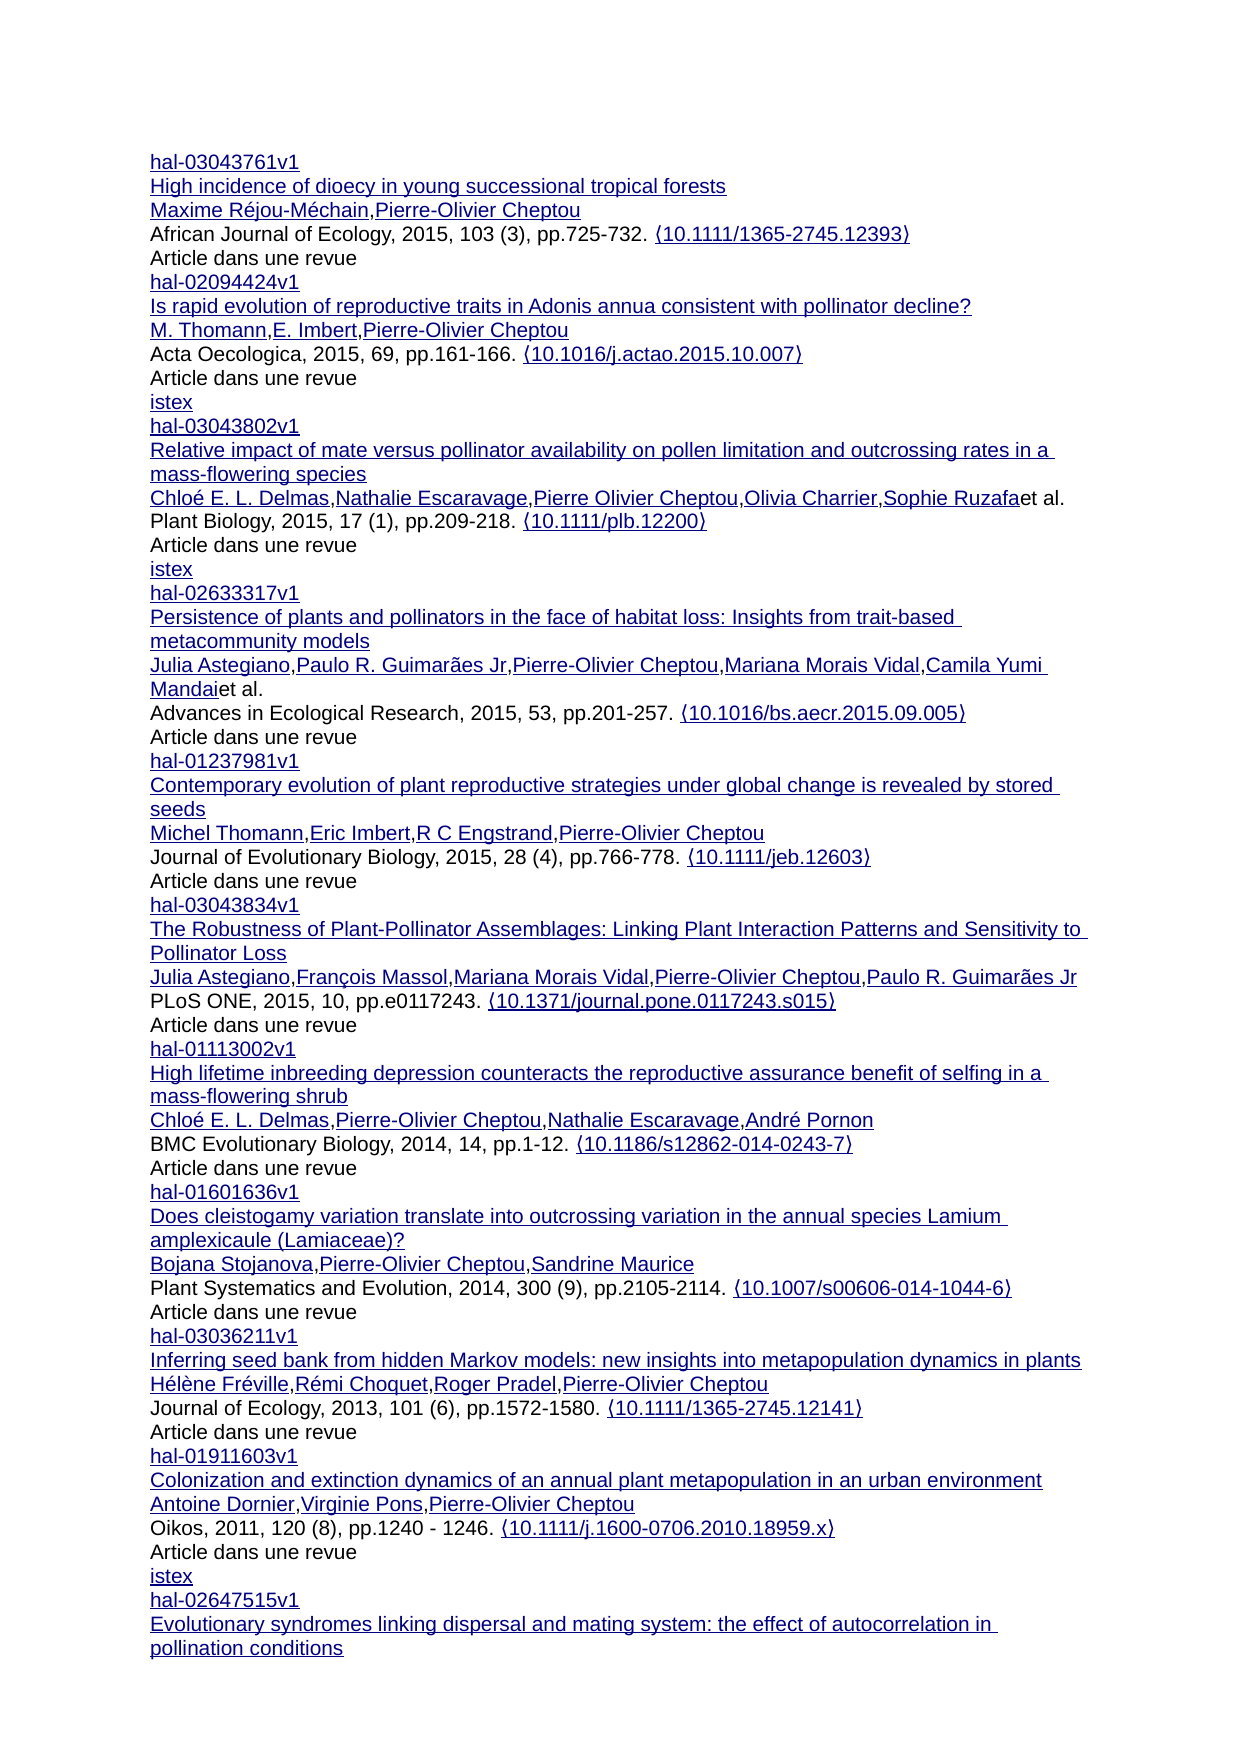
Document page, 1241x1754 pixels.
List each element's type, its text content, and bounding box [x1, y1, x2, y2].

table_cell Evolutionary syndromes linking dispersal and mating system: the effect of autocorrelation in pollination conditions [150, 1611, 1090, 1659]
table_cell High incidence of dioecy in young successional tropical forests Maxime Réjou-Méchain,Pierre-Olivier Cheptou African Journal of Ecology, 2015, 103 (3), pp.725-732. ⟨10.1111/1365-2745.12393⟩ Article dans une revue hal-02094424v1 [150, 174, 1090, 294]
table_cell hal-03043761v1 [150, 150, 1090, 174]
table_cell The Robustness of Plant-Pollinator Assemblages: Linking Plant Interaction Patterns and Sensitivity to Pollinator Loss Julia Astegiano,François Massol,Mariana Morais Vidal,Pierre-Olivier Cheptou,Paulo R. Guimarães Jr PLoS ONE, 2015, 10, pp.e0117243. ⟨10.1371/journal.pone.0117243.s015⟩ Article dans une revue hal-01113002v1 [150, 917, 1090, 1060]
table_cell Colonization and extinction dynamics of an annual plant metapopulation in an urban environment Antoine Dornier,Virginie Pons,Pierre-Olivier Cheptou Oikos, 2011, 120 (8), pp.1240 - 1246. ⟨10.1111/j.1600-0706.2010.18959.x⟩ Article dans une revue istex hal-02647515v1 [150, 1468, 1090, 1611]
table_cell Is rapid evolution of reproductive traits in Adonis annua consistent with pollinator decline? M. Thomann,E. Imbert,Pierre-Olivier Cheptou Acta Oecologica, 2015, 69, pp.161-166. ⟨10.1016/j.actao.2015.10.007⟩ Article dans une revue istex hal-03043802v1 [150, 294, 1090, 437]
table_cell Contemporary evolution of plant reproductive strategies under global change is revealed by stored seeds Michel Thomann,Eric Imbert,R C Engstrand,Pierre-Olivier Cheptou Journal of Evolutionary Biology, 2015, 28 (4), pp.766-778. ⟨10.1111/jeb.12603⟩ Article dans une revue hal-03043834v1 [150, 773, 1090, 917]
table_cell Inferring seed bank from hidden Markov models: new insights into metapopulation dynamics in plants Hélène Fréville,Rémi Choquet,Roger Pradel,Pierre-Olivier Cheptou Journal of Ecology, 2013, 101 (6), pp.1572-1580. ⟨10.1111/1365-2745.12141⟩ Article dans une revue hal-01911603v1 [150, 1348, 1090, 1468]
table_cell Relative impact of mate versus pollinator availability on pollen limitation and outcrossing rates in a mass-flowering species Chloé E. L. Delmas,Nathalie Escaravage,Pierre Olivier Cheptou,Olivia Charrier,Sophie Ruzafaet al. Plant Biology, 2015, 17 (1), pp.209-218. ⟨10.1111/plb.12200⟩ Article dans une revue istex hal-02633317v1 [150, 438, 1090, 605]
table_cell Persistence of plants and pollinators in the face of habitat loss: Insights from trait-based metacommunity models Julia Astegiano,Paulo R. Guimarães Jr,Pierre-Olivier Cheptou,Mariana Morais Vidal,Camila Yumi Mandaiet al. Advances in Ecological Research, 2015, 53, pp.201-257. ⟨10.1016/bs.aecr.2015.09.005⟩ Article dans une revue hal-01237981v1 [150, 605, 1090, 773]
table_cell Does cleistogamy variation translate into outcrossing variation in the annual species Lamium amplexicaule (Lamiaceae)? Bojana Stojanova,Pierre-Olivier Cheptou,Sandrine Maurice Plant Systematics and Evolution, 2014, 300 (9), pp.2105-2114. ⟨10.1007/s00606-014-1044-6⟩ Article dans une revue hal-03036211v1 [150, 1204, 1090, 1348]
table_cell High lifetime inbreeding depression counteracts the reproductive assurance benefit of selfing in a mass-flowering shrub Chloé E. L. Delmas,Pierre-Olivier Cheptou,Nathalie Escaravage,André Pornon BMC Evolutionary Biology, 2014, 14, pp.1-12. ⟨10.1186/s12862-014-0243-7⟩ Article dans une revue hal-01601636v1 [150, 1060, 1090, 1204]
